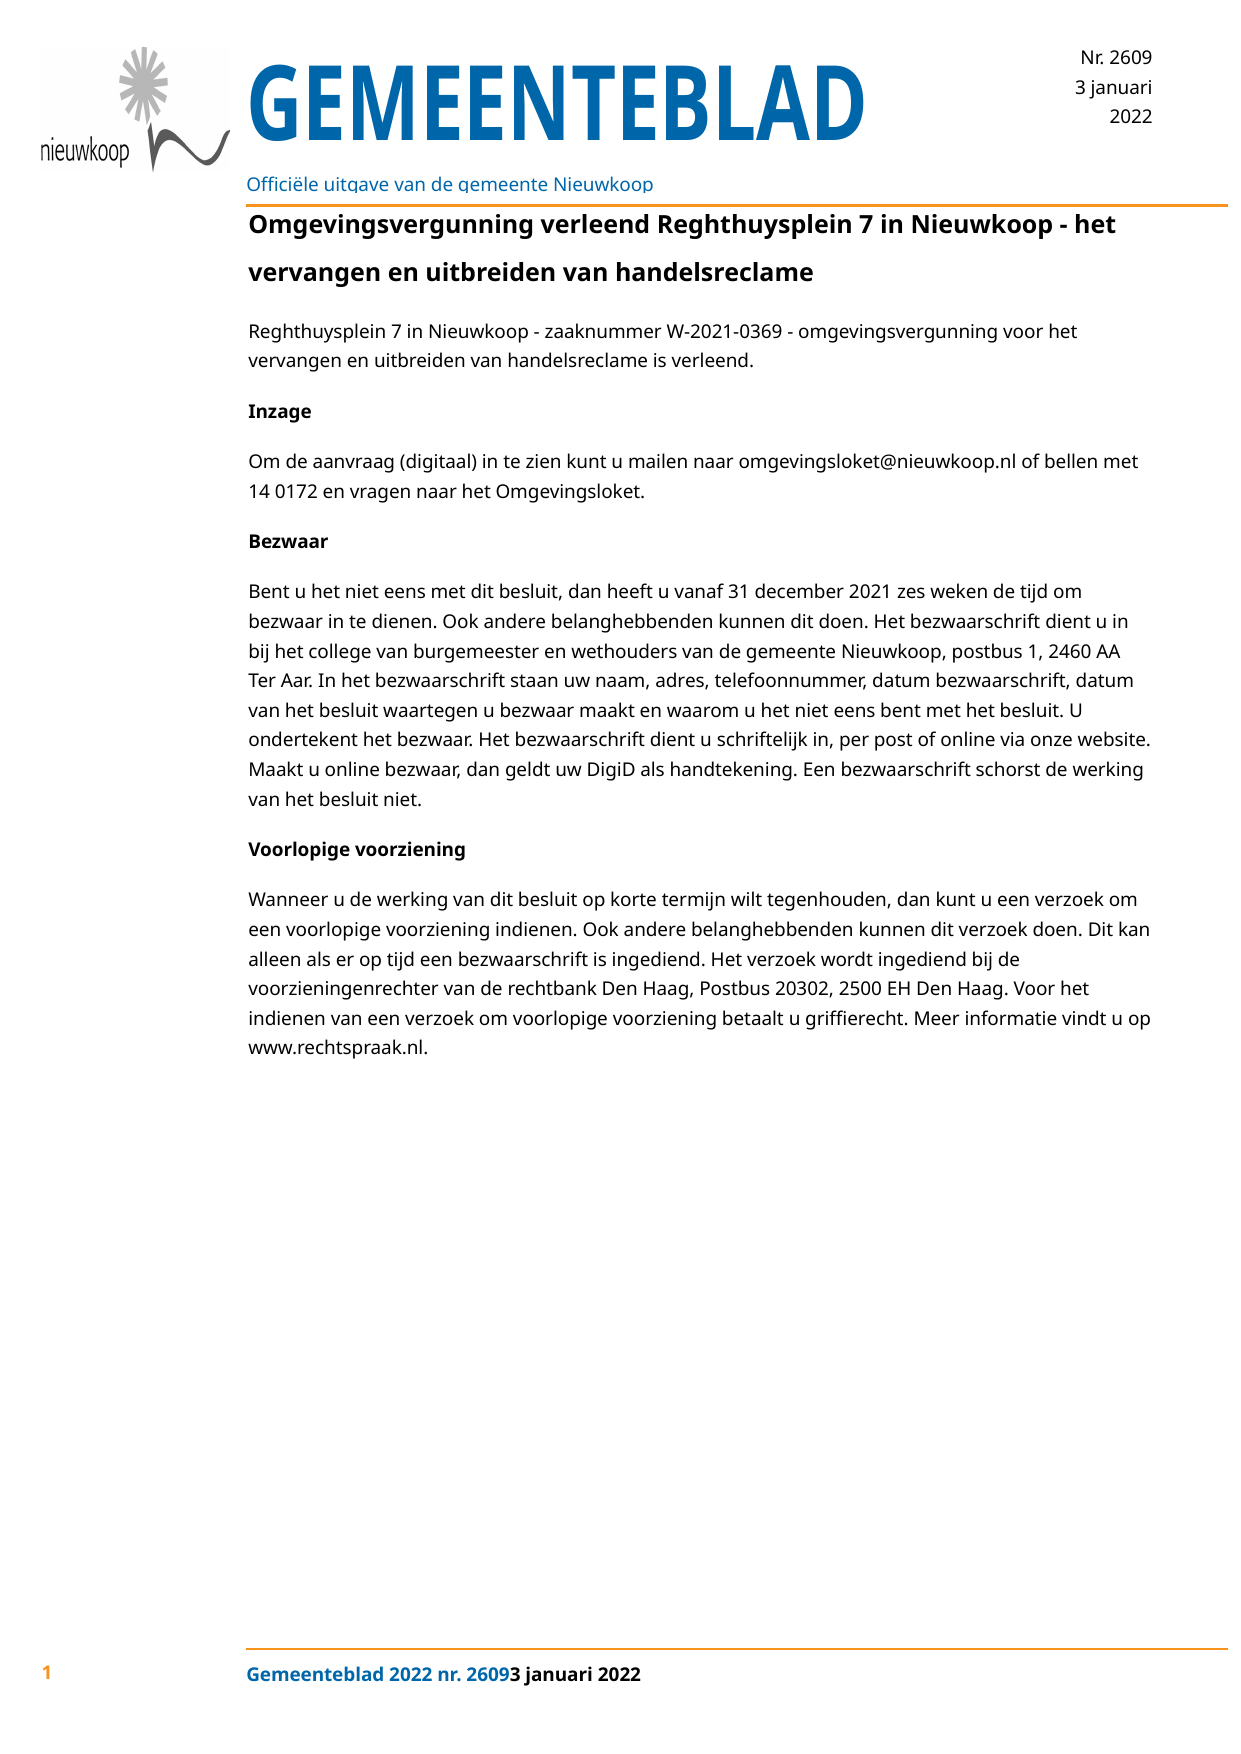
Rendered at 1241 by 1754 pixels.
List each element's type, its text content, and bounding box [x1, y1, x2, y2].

text Bezwaar [248, 528, 1152, 554]
picture [41, 47, 231, 172]
text Voorlopige voorziening [248, 836, 1152, 862]
text Wanneer u de werking van dit besluit op korte termijn wilt tegenhouden, dan kunt u een verzoek om een voorlopige voorziening indienen. Ook andere belanghebbenden kunnen dit verzoek doen. Dit kan alleen als er op tijd een bezwaarschrift is ingediend. Het verzoek wordt ingediend bij de voorzieningenrechter van de rechtbank Den Haag, Postbus 20302, 2500 EH Den Haag. Voor het indienen van een verzoek om voorlopige voorziening betaalt u griffierecht. Meer informatie vindt u op www.rechtspraak.nl. [248, 887, 1152, 1060]
text Inzage [248, 398, 1152, 424]
text Omgevingsvergunning verleend Reghthuysplein 7 in Nieuwkoop - het vervangen en uitbreiden van handelsreclame [248, 207, 1152, 288]
text Bent u het niet eens met dit besluit, dan heeft u vanaf 31 december 2021 zes weken de tijd om bezwaar in te dienen. Ook andere belanghebbenden kunnen dit doen. Het bezwaarschrift dient u in bij het college van burgemeester en wethouders van de gemeente Nieuwkoop, postbus 1, 2460 AA Ter Aar. In het bezwaarschrift staan uw naam, adres, telefoonnummer, datum bezwaarschrift, datum van het besluit waartegen u bezwaar maakt en waarom u het niet eens bent met het besluit. U ondertekent het bezwaar. Het bezwaarschrift dient u schriftelijk in, per post of online via onze website. Maakt u online bezwaar, dan geldt uw DigiD als handtekening. Een bezwaarschrift schorst de werking van het besluit niet. [248, 579, 1152, 812]
text Om de aanvraag (digitaal) in te zien kunt u mailen naar omgevingsloket@nieuwkoop.nl of bellen met 14 0172 en vragen naar het Omgevingsloket. [248, 448, 1152, 504]
text Reghthuysplein 7 in Nieuwkoop - zaaknummer W-2021-0369 - omgevingsvergunning voor het vervangen en uitbreiden van handelsreclame is verleend. [248, 318, 1152, 373]
